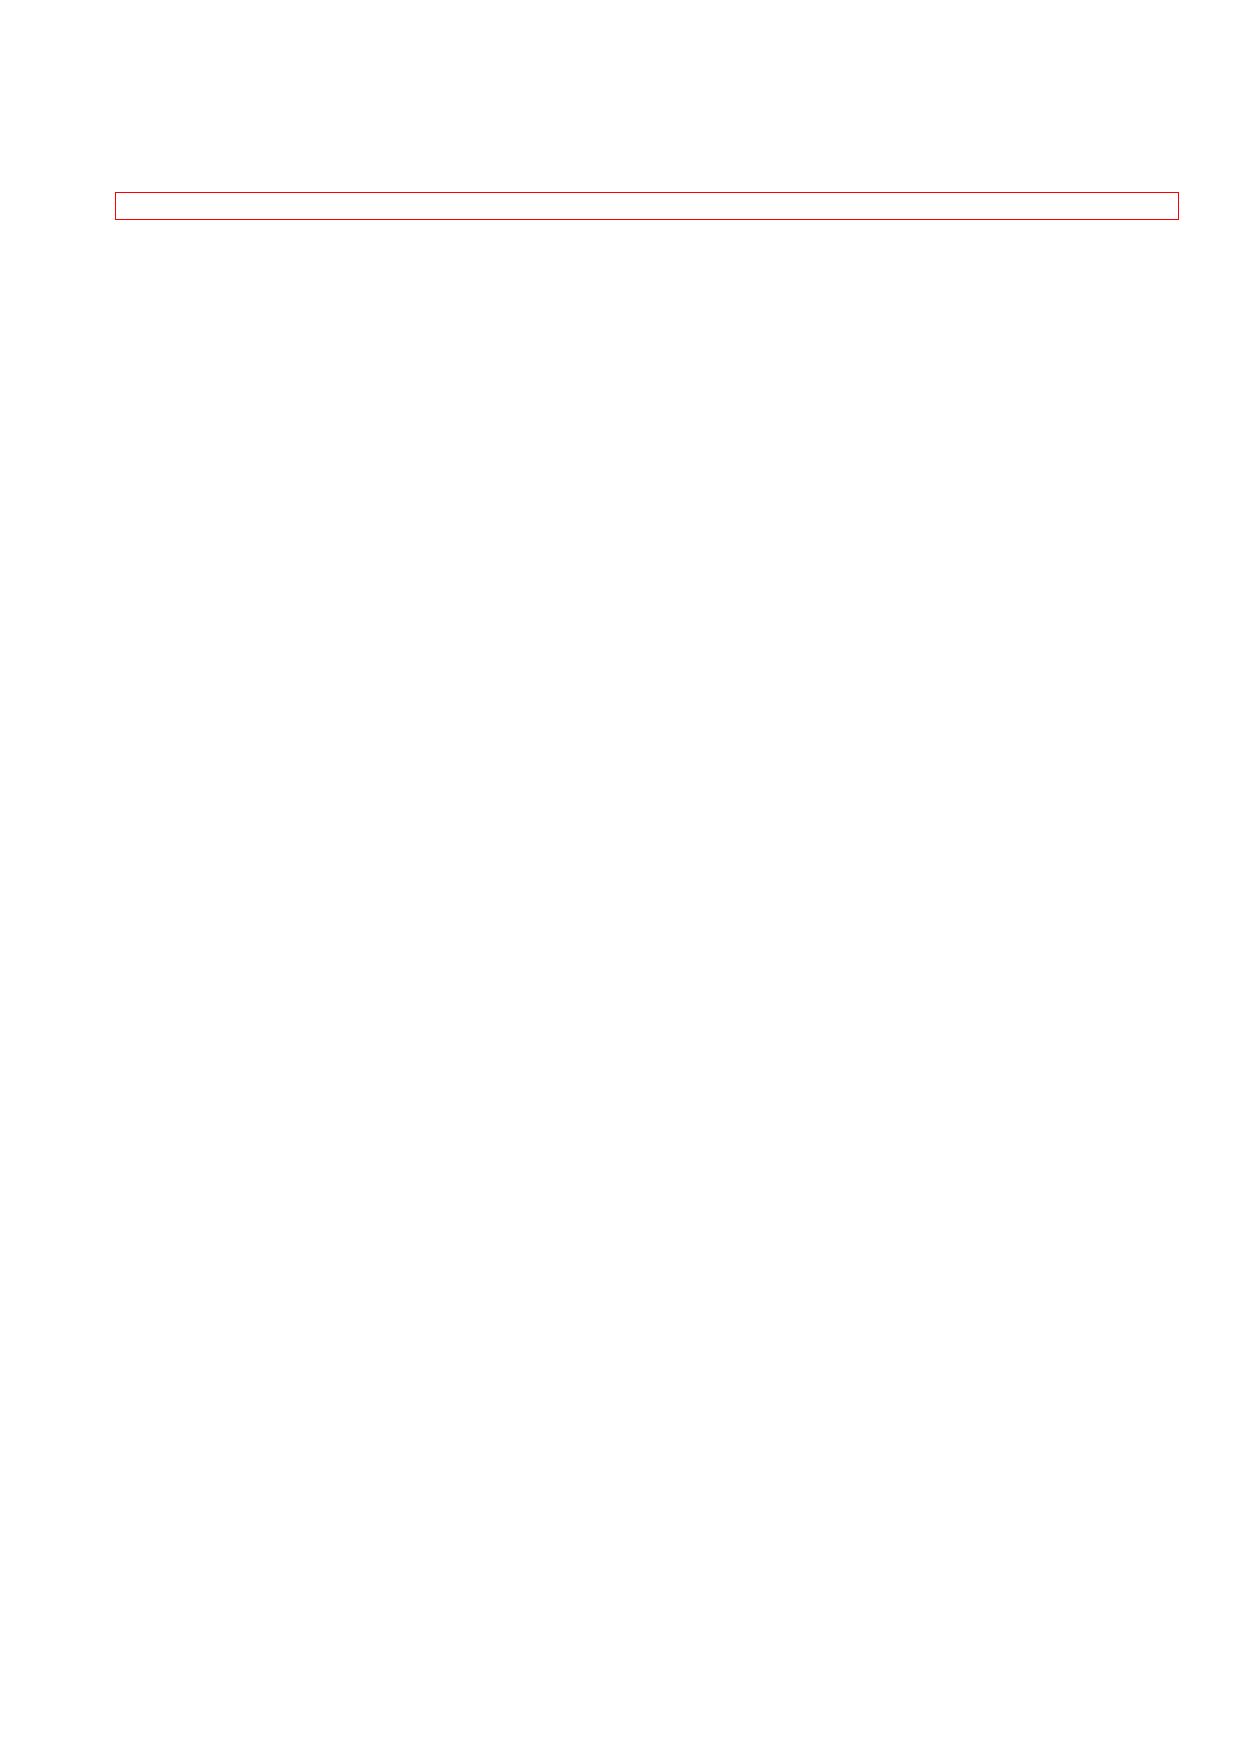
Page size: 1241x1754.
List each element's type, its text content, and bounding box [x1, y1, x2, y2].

table_cell Puede consultar la información adicional y detallada sobre protección de datos en el siguiente enlace: Secretaría General > CLAUSULAS INFORMATIVAS SOBRE PROTECCIÓN DE DATOS | Universidad de Granada (ugr.es) [248, 193, 1060, 219]
table_cell Información adicional: [116, 193, 248, 219]
